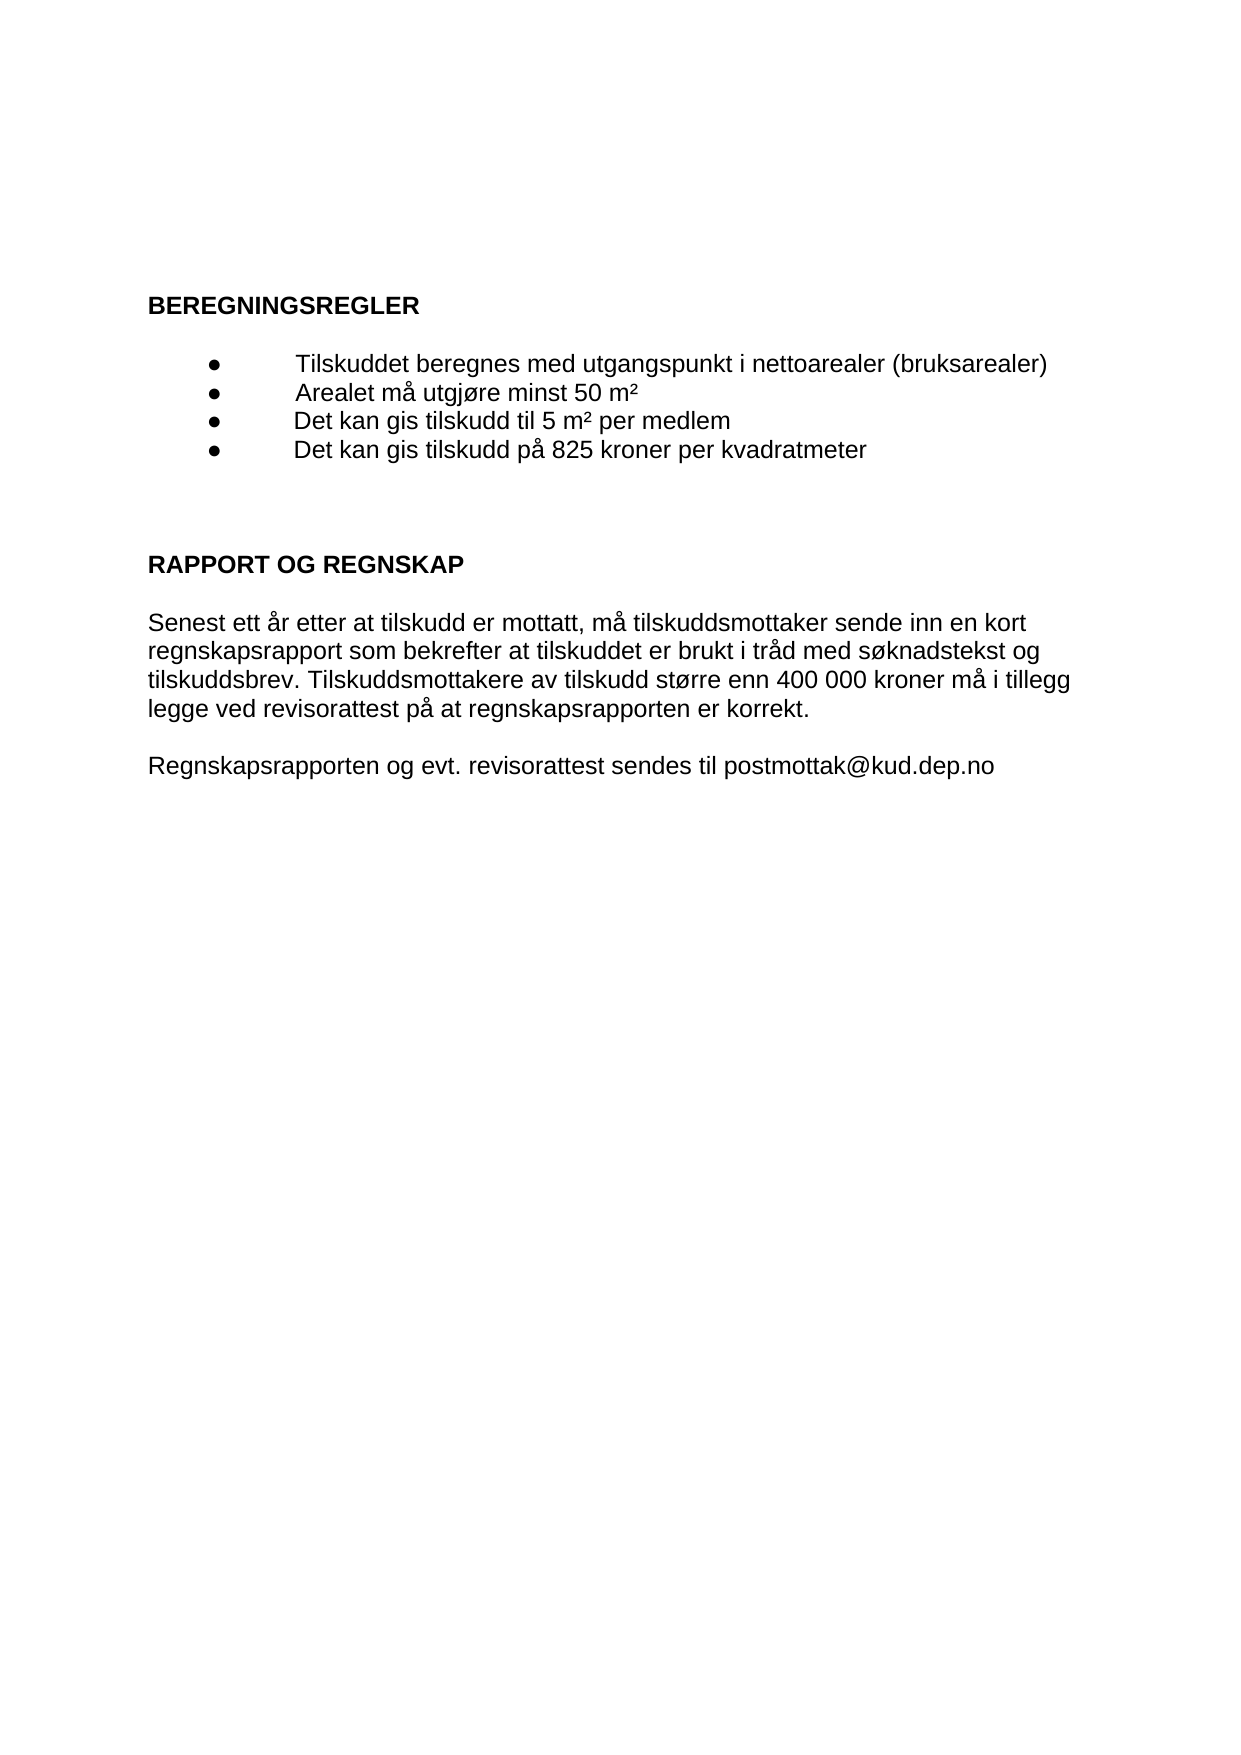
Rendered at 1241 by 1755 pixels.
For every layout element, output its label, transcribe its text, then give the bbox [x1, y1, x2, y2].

text ● Det kan gis tilskudd til 5 m² per medlem [207, 406, 1093, 435]
text Senest ett år etter at tilskudd er mottatt, må tilskuddsmottaker sende inn en kort regnskapsrapport som bekrefter at tilskuddet er brukt i tråd med søknadstekst og tilskuddsbrev. Tilskuddsmottakere av tilskudd større enn 400 000 kroner må i tillegg legge ved revisorattest på at regnskapsrapporten er korrekt. [148, 608, 1093, 723]
text ● Arealet må utgjøre minst 50 m² [148, 378, 1093, 406]
text ● Tilskuddet beregnes med utgangspunkt i nettoarealer (bruksarealer) [148, 349, 1093, 378]
text BEREGNINGSREGLER [148, 291, 1093, 320]
text Regnskapsrapporten og evt. revisorattest sendes til postmottak@kud.dep.no [148, 751, 1093, 780]
text RAPPORT OG REGNSKAP [148, 550, 1093, 579]
text ● Det kan gis tilskudd på 825 kroner per kvadratmeter [207, 435, 1093, 464]
